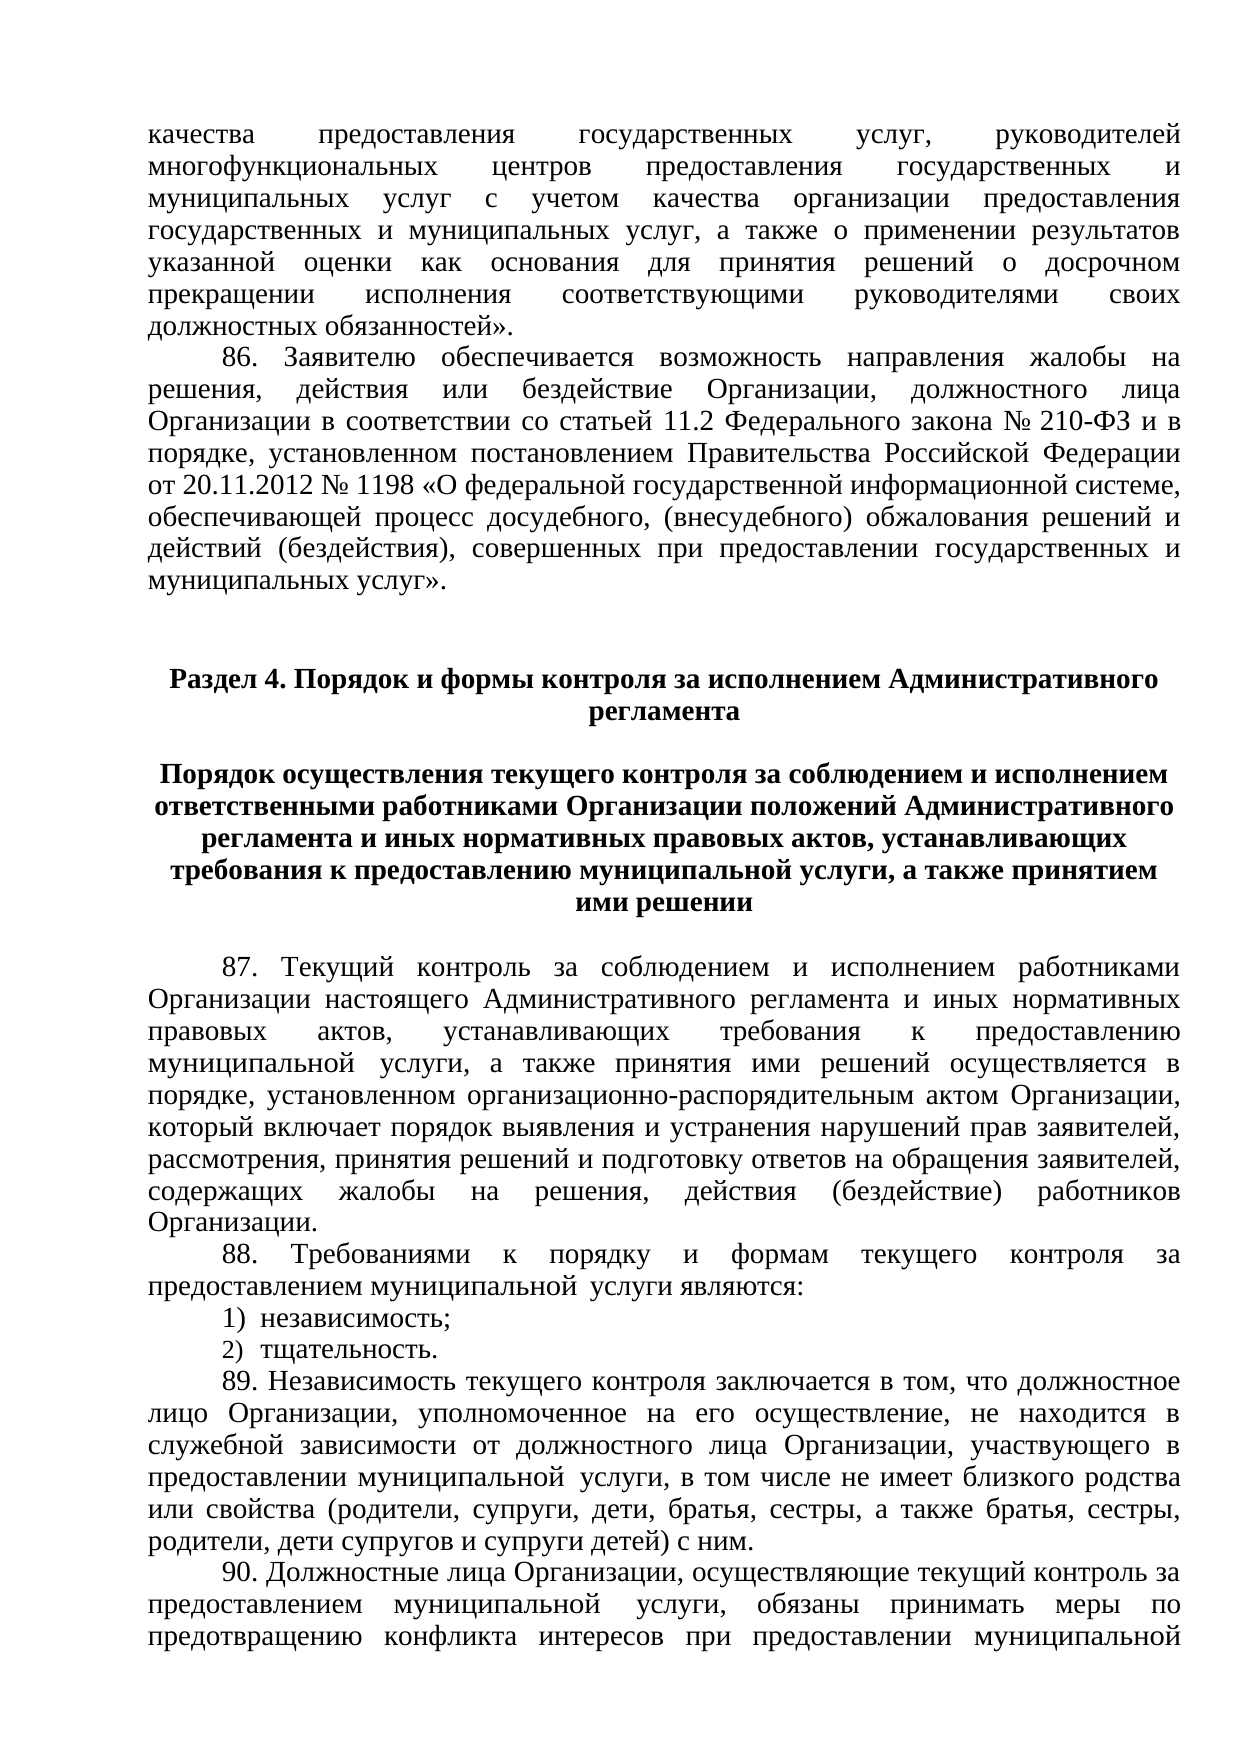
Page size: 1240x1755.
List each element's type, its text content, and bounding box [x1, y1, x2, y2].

text 87. Текущий контроль за соблюдением и исполнением работниками Организации настоящего Административного регламента и иных нормативных правовых актов, устанавливающих требования к предоставлению муниципальной услуги, а также принятия ими решений осуществляется в порядке, установленном организационно-распорядительным актом Организации, который включает порядок выявления и устранения нарушений прав заявителей, рассмотрения, принятия решений и подготовку ответов на обращения заявителей, содержащих жалобы на решения, действия (бездействие) работников Организации. [148, 951, 1181, 1238]
list тщательность. [148, 1333, 1181, 1365]
text 86. Заявителю обеспечивается возможность направления жалобы на решения, действия или бездействие Организации, должностного лица Организации в соответствии со статьей 11.2 Федерального закона № 210-ФЗ и в порядке, установленном постановлением Правительства Российской Федерации от 20.11.2012 № 1198 «О федеральной государственной информационной системе, обеспечивающей процесс досудебного, (внесудебного) обжалования решений и действий (бездействия), совершенных при предоставлении государственных и муниципальных услуг». [148, 341, 1181, 596]
text 90. Должностные лица Организации, осуществляющие текущий контроль за предоставлением муниципальной услуги, обязаны принимать меры по предотвращению конфликта интересов при предоставлении муниципальной [148, 1556, 1181, 1652]
text 89. Независимость текущего контроля заключается в том, что должностное лицо Организации, уполномоченное на его осуществление, не находится в служебной зависимости от должностного лица Организации, участвующего в предоставлении муниципальной услуги, в том числе не имеет близкого родства или свойства (родители, супруги, дети, братья, сестры, а также братья, сестры, родители, дети супругов и супруги детей) с ним. [148, 1365, 1181, 1556]
text Порядок осуществления текущего контроля за соблюдением и исполнением ответственными работниками Организации положений Административного регламента и иных нормативных правовых актов, устанавливающих требования к предоставлению муниципальной услуги, а также принятием ими решении [148, 758, 1181, 918]
text регламента [148, 695, 1181, 727]
text качества предоставления государственных услуг, руководителей многофункциональных центров предоставления государственных и муниципальных услуг с учетом качества организации предоставления государственных и муниципальных услуг, а также о применении результатов указанной оценки как основания для принятия решений о досрочном прекращении исполнения соответствующими руководителями своих должностных обязанностей». [148, 118, 1181, 341]
list независимость; [148, 1302, 1181, 1333]
text Раздел 4. Порядок и формы контроля за исполнением Административного [148, 663, 1181, 695]
text 88. Требованиями к порядку и формам текущего контроля за предоставлением муниципальной услуги являются: [148, 1238, 1181, 1302]
